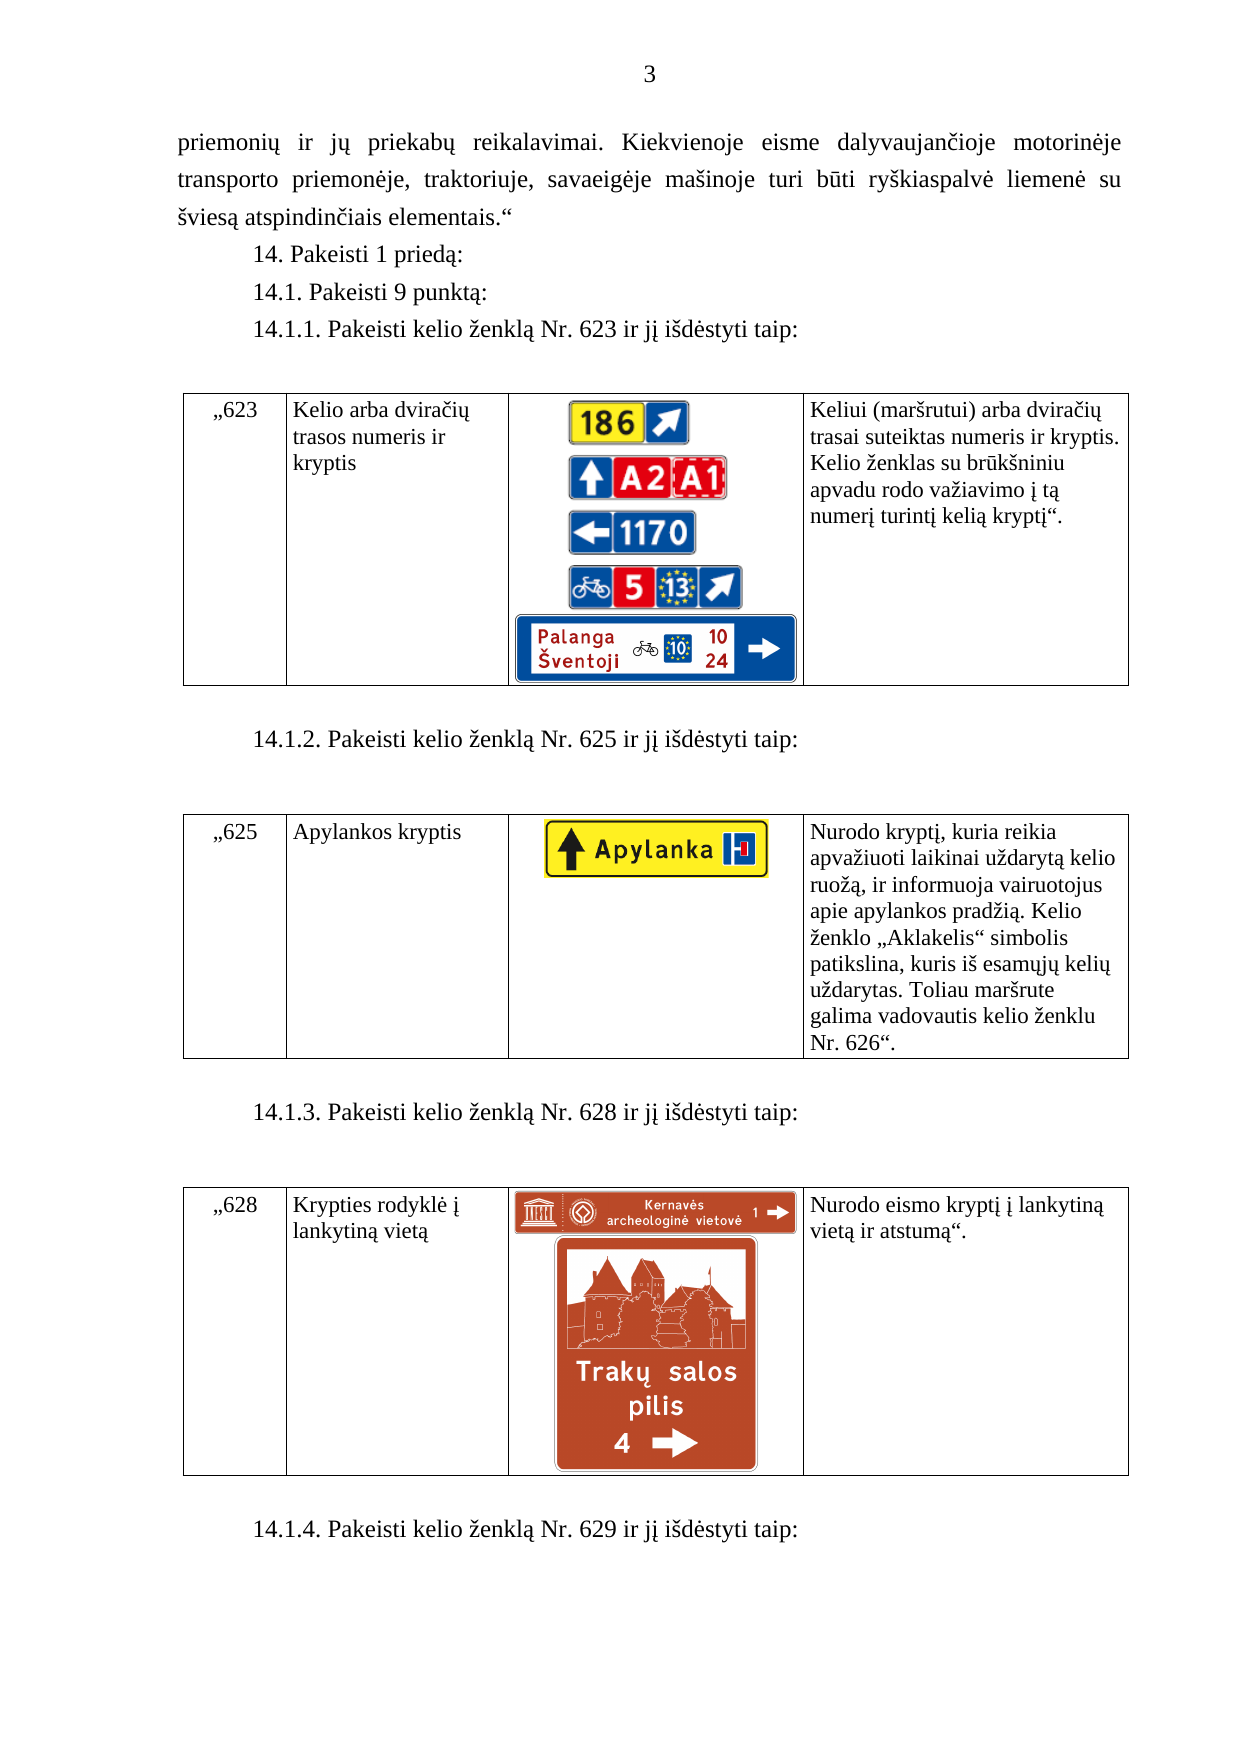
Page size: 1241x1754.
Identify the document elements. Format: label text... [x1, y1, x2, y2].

table_header „625 [184, 815, 286, 1058]
table_header „628 [184, 1188, 286, 1475]
text 14.1.4. Pakeisti kelio ženklą Nr. 629 ir jį išdėstyti taip: [177, 1505, 1122, 1542]
table_header Apylankos kryptis [287, 815, 508, 1058]
table_header „623 [184, 394, 286, 685]
text 14.1. Pakeisti 9 punktą: [177, 268, 1122, 306]
text 14.1.3. Pakeisti kelio ženklą Nr. 628 ir jį išdėstyti taip: [177, 1088, 1122, 1126]
text 14.1.1. Pakeisti kelio ženklą Nr. 623 ir jį išdėstyti taip: [177, 306, 1122, 343]
table_header Kelio arba dviračių trasos numeris ir kryptis [287, 394, 508, 685]
text 14.1.2. Pakeisti kelio ženklą Nr. 625 ir jį išdėstyti taip: [177, 715, 1122, 753]
table_header [509, 815, 803, 1058]
table_header [509, 1188, 803, 1475]
text priemonių ir jų priekabų reikalavimai. Kiekvienoje eisme dalyvaujančioje motorinėje transporto priemonėje, traktoriuje, savaeigėje mašinoje turi būti ryškiaspalvė liemenė su šviesą atspindinčiais elementais.“ [177, 118, 1122, 231]
table_header Nurodo eismo kryptį į lankytiną vietą ir atstumą“. [804, 1188, 1128, 1475]
text 14. Pakeisti 1 priedą: [177, 231, 1122, 268]
table_header Keliui (maršrutui) arba dviračių trasai suteiktas numeris ir kryptis. Kelio ženklas su brūkšniniu apvadu rodo važiavimo į tą numerį turintį kelią kryptį“. [804, 394, 1128, 685]
table_header Nurodo kryptį, kuria reikia apvažiuoti laikinai uždarytą kelio ruožą, ir informuoja vairuotojus apie apylankos pradžią. Kelio ženklo „Aklakelis“ simbolis patikslina, kuris iš esamųjų kelių uždarytas. Toliau maršrute galima vadovautis kelio ženklu Nr. 626“. [804, 815, 1128, 1058]
table_header [509, 394, 803, 685]
table_header Krypties rodyklė į lankytiną vietą [287, 1188, 508, 1475]
